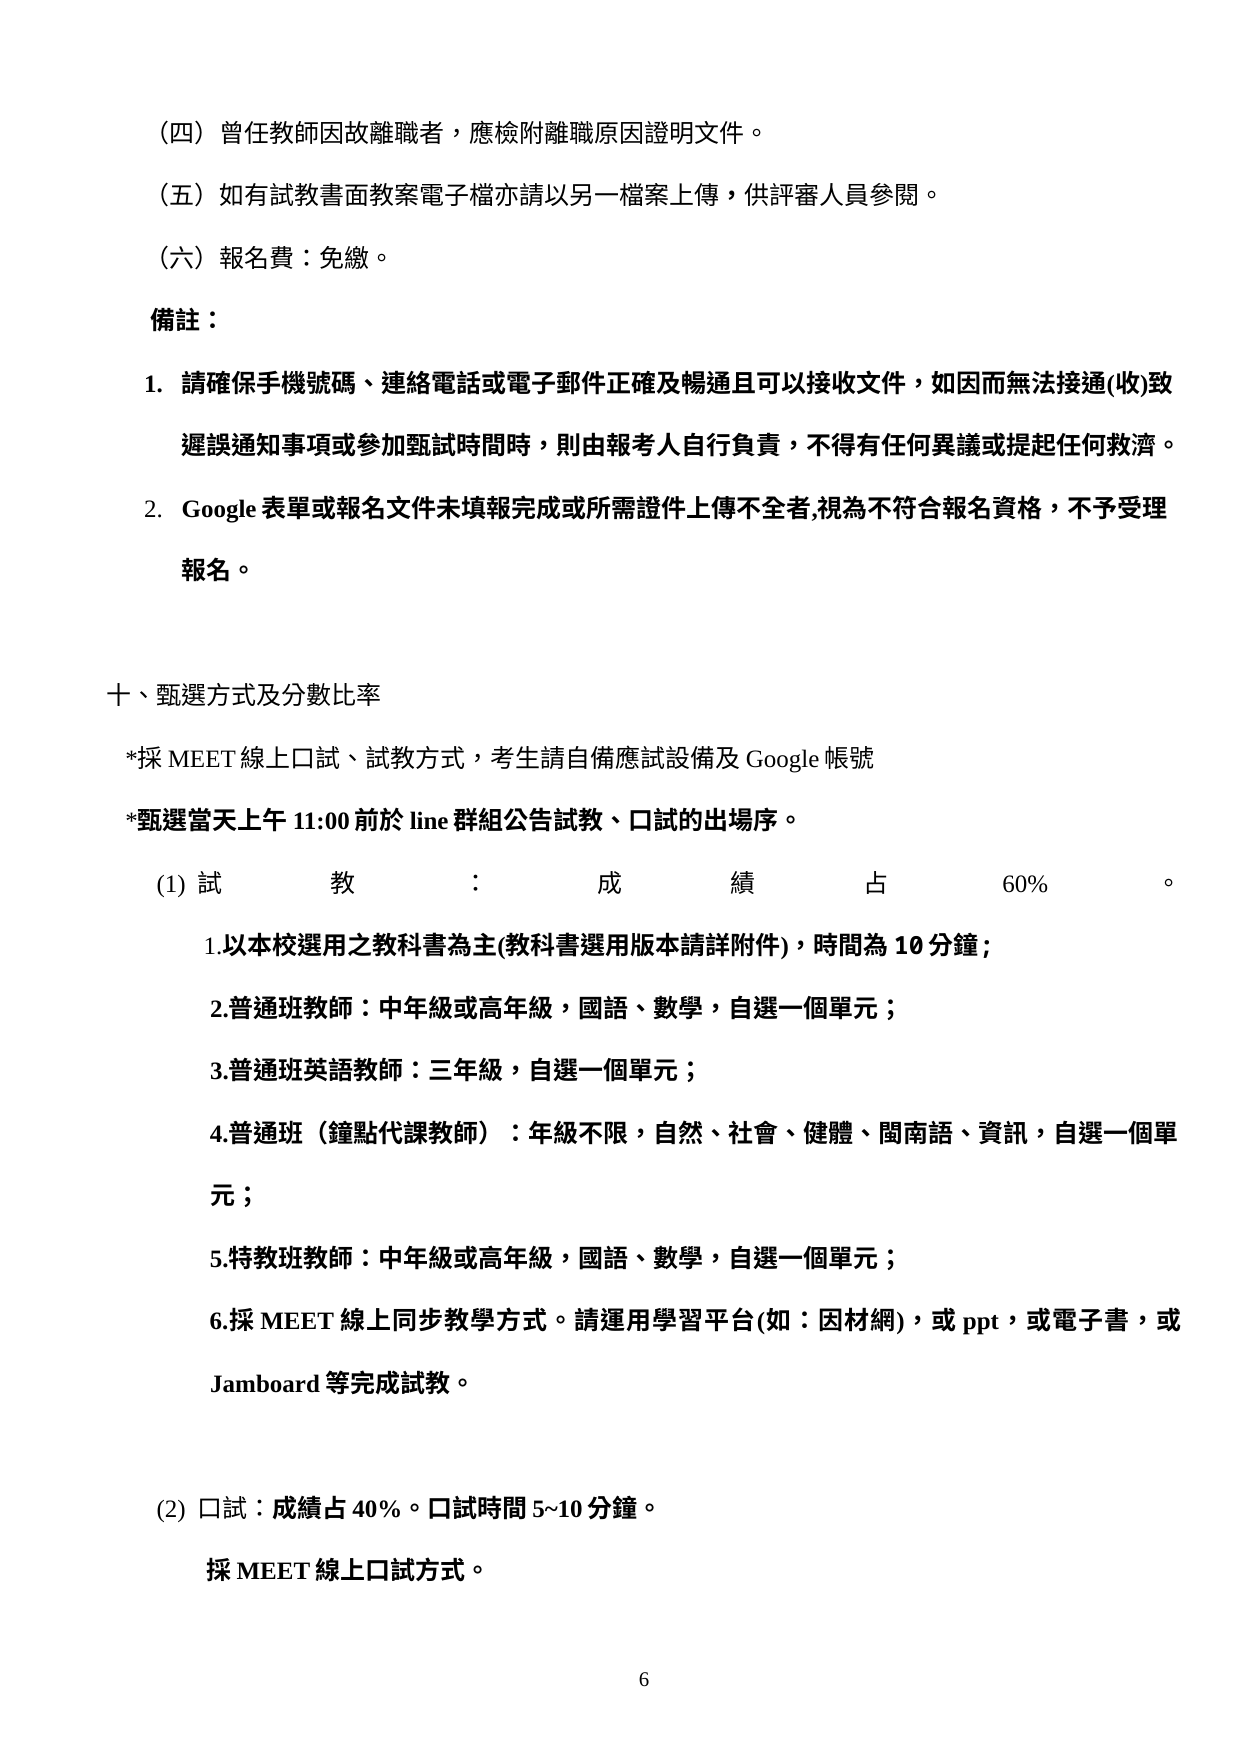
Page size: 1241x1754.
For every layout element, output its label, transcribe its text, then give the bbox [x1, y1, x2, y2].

text 3.普通班英語教師：三年級，自選一個單元； [209, 1027, 1181, 1090]
text 2.普通班教師：中年級或高年級，國語、數學，自選一個單元； [209, 965, 1181, 1027]
text （四）曾任教師因故離職者，應檢附離職原因證明文件。 [144, 90, 1181, 152]
list 請確保手機號碼、連絡電話或電子郵件正確及暢通且可以接收文件，如因而無法接通(收)致遲誤通知事項或參加甄試時間時，則由報考人自行負責，不得有任何異議或提起任何救濟。 [144, 340, 1181, 465]
text 5.特教班教師：中年級或高年級，國語、數學，自選一個單元； [209, 1215, 1181, 1277]
text 4.普通班（鐘點代課教師）：年級不限，自然、社會、健體、閩南語、資訊，自選一個單元； [209, 1090, 1181, 1215]
list Google表單或報名文件未填報完成或所需證件上傳不全者,視為不符合報名資格，不予受理報名。 [144, 465, 1181, 590]
text （六）報名費：免繳。 [144, 215, 1181, 277]
text 備註： [144, 277, 1181, 340]
list 試教：成績占60%。 1.以本校選用之教科書為主(教科書選用版本請詳附件)，時間為10分鐘; [156, 840, 1181, 965]
text 十、甄選方式及分數比率 [106, 652, 1181, 715]
text *甄選當天上午11:00前於line群組公告試教、口試的出場序。 [106, 777, 1181, 840]
text （五）如有試教書面教案電子檔亦請以另一檔案上傳，供評審人員參閱。 [144, 152, 1181, 215]
list 口試：成績占40%。口試時間5~10分鐘。 [156, 1465, 1181, 1527]
text 採MEET線上口試方式。 [206, 1527, 1181, 1590]
text 6.採MEET線上同步教學方式。請運用學習平台(如：因材網)，或ppt，或電子書，或Jamboard等完成試教。 [209, 1277, 1181, 1402]
text *採MEET線上口試、試教方式，考生請自備應試設備及Google帳號 [106, 715, 1181, 777]
